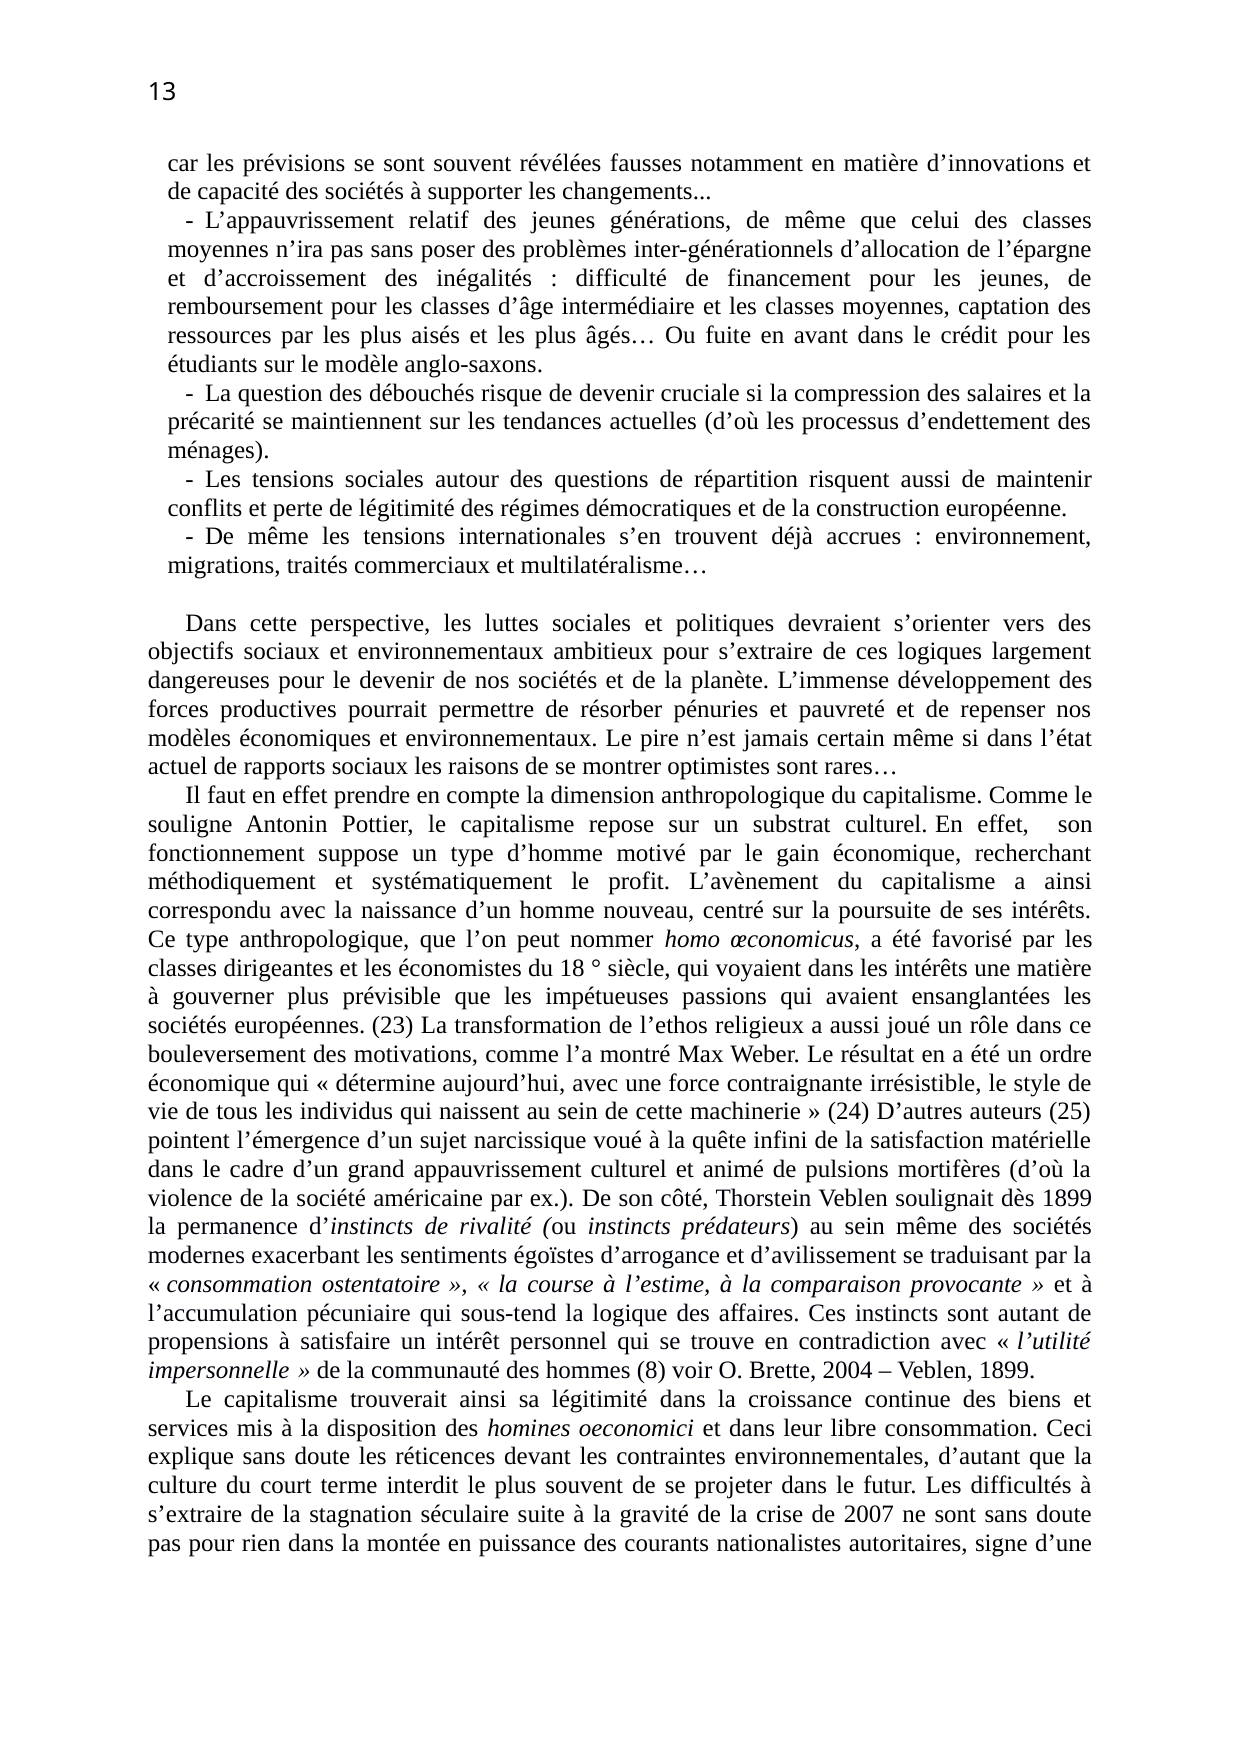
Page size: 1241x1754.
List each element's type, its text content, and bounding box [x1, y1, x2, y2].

list De même les tensions internationales s’en trouvent déjà accrues : environnement, migrations, traités commerciaux et multilatéralisme… [167, 521, 1093, 579]
list L’appauvrissement relatif des jeunes générations, de même que celui des classes moyennes n’ira pas sans poser des problèmes inter-générationnels d’allocation de l’épargne et d’accroissement des inégalités : difficulté de financement pour les jeunes, de remboursement pour les classes d’âge intermédiaire et les classes moyennes, captation des ressources par les plus aisés et les plus âgés… Ou fuite en avant dans le crédit pour les étudiants sur le modèle anglo-saxons. [167, 205, 1093, 378]
text Le capitalisme trouverait ainsi sa légitimité dans la croissance continue des biens et services mis à la disposition des homines oeconomici et dans leur libre consommation. Ceci explique sans doute les réticences devant les contraintes environnementales, d’autant que la culture du court terme interdit le plus souvent de se projeter dans le futur. Les difficultés à s’extraire de la stagnation séculaire suite à la gravité de la crise de 2007 ne sont sans doute pas pour rien dans la montée en puissance des courants nationalistes autoritaires, signe d’une [148, 1384, 1093, 1556]
list La question des débouchés risque de devenir cruciale si la compression des salaires et la précarité se maintiennent sur les tendances actuelles (d’où les processus d’endettement des ménages). [167, 378, 1093, 464]
list Les tensions sociales autour des questions de répartition risquent aussi de maintenir conflits et perte de légitimité des régimes démocratiques et de la construction européenne. [167, 464, 1093, 521]
text Il faut en effet prendre en compte la dimension anthropologique du capitalisme. Comme le souligne Antonin Pottier, le capitalisme repose sur un substrat culturel. En effet, son fonctionnement suppose un type d’homme motivé par le gain économique, recherchant méthodiquement et systématiquement le profit. L’avènement du capitalisme a ainsi correspondu avec la naissance d’un homme nouveau, centré sur la poursuite de ses intérêts. Ce type anthropologique, que l’on peut nommer homo œconomicus, a été favorisé par les classes dirigeantes et les économistes du 18 ° siècle, qui voyaient dans les intérêts une matière à gouverner plus prévisible que les impétueuses passions qui avaient ensanglantées les sociétés européennes. (23) La transformation de l’ethos religieux a aussi joué un rôle dans ce bouleversement des motivations, comme l’a montré Max Weber. Le résultat en a été un ordre économique qui « détermine aujourd’hui, avec une force contraignante irrésistible, le style de vie de tous les individus qui naissent au sein de cette machinerie » (24) D’autres auteurs (25) pointent l’émergence d’un sujet narcissique voué à la quête infini de la satisfaction matérielle dans le cadre d’un grand appauvrissement culturel et animé de pulsions mortifères (d’où la violence de la société américaine par ex.). De son côté, Thorstein Veblen soulignait dès 1899 la permanence d’instincts de rivalité (ou instincts prédateurs) au sein même des sociétés modernes exacerbant les sentiments égoïstes d’arrogance et d’avilissement se traduisant par la « consommation ostentatoire », « la course à l’estime, à la comparaison provocante » et à l’accumulation pécuniaire qui sous-tend la logique des affaires. Ces instincts sont autant de propensions à satisfaire un intérêt personnel qui se trouve en contradiction avec « l’utilité impersonnelle » de la communauté des hommes (8) voir O. Brette, 2004 – Veblen, 1899. [148, 780, 1093, 1384]
list car les prévisions se sont souvent révélées fausses notamment en matière d’innovations et de capacité des sociétés à supporter les changements... [167, 148, 1093, 205]
text Dans cette perspective, les luttes sociales et politiques devraient s’orienter vers des objectifs sociaux et environnementaux ambitieux pour s’extraire de ces logiques largement dangereuses pour le devenir de nos sociétés et de la planète. L’immense développement des forces productives pourrait permettre de résorber pénuries et pauvreté et de repenser nos modèles économiques et environnementaux. Le pire n’est jamais certain même si dans l’état actuel de rapports sociaux les raisons de se montrer optimistes sont rares… [148, 608, 1093, 780]
